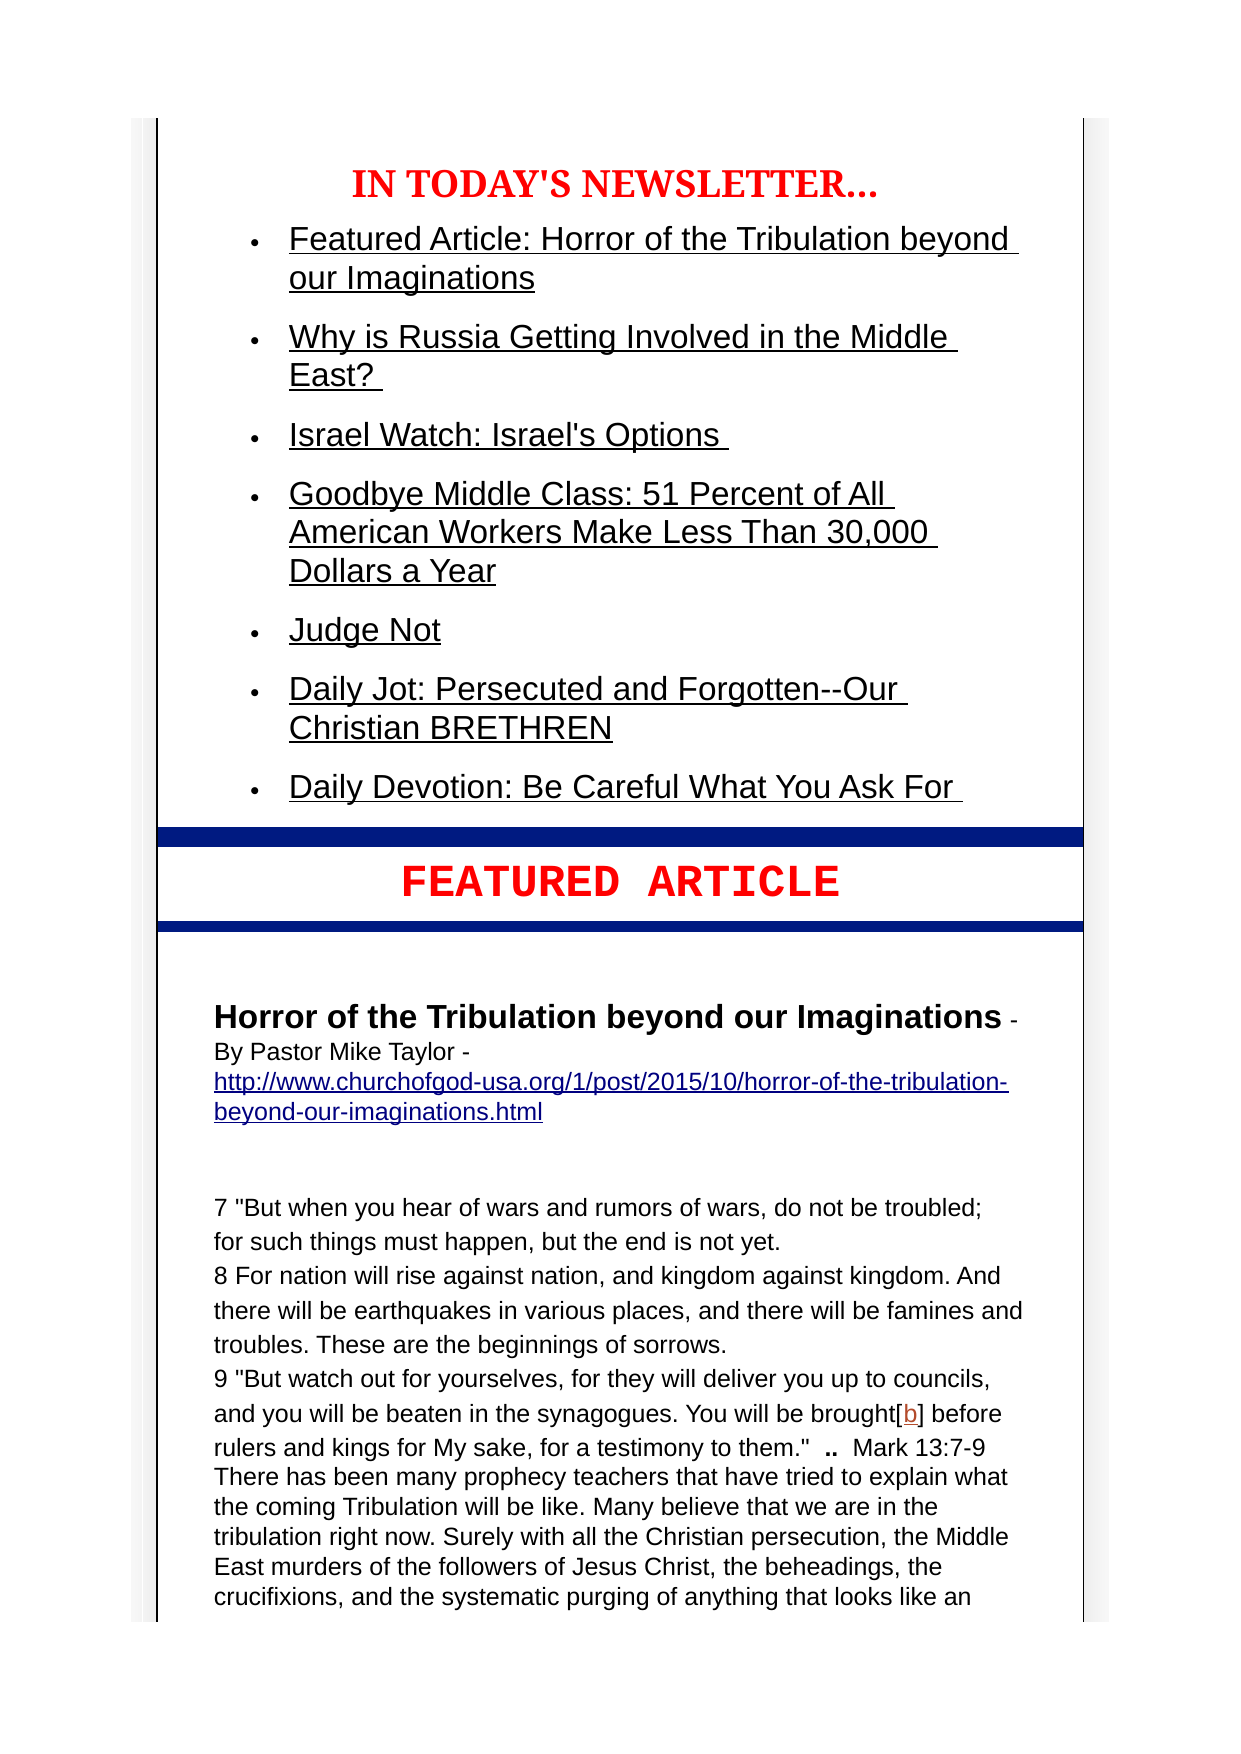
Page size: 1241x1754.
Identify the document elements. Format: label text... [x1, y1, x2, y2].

table_header [131, 118, 135, 1622]
table_header [1105, 118, 1109, 1622]
table_header [158, 827, 1083, 837]
table_header IN TODAY'S NEWSLETTER... Featured Article: Horror of the Tribulation beyond our Imaginations Why is Russia Getting Involved in the Middle East? Israel Watch: Israel's Options Goodbye Middle Class: 51 Percent of All American Workers Make Less Than 30,000 Dollars a Year Judge Not Daily Jot: Persecuted and Forgotten--Our Christian BRETHREN Daily Devotion: Be Careful What You Ask For [158, 118, 1083, 827]
table_header [158, 837, 1083, 847]
table_header Horror of the Tribulation beyond our Imaginations - By Pastor Mike Taylor - http://www.churchofgod-usa.org/1/post/2015/10/horror-of-the-tribulation-beyond-our-imaginations.html 7 "But when you hear of wars and rumors of wars, do not be troubled; for such things must happen, but the end is not yet. 8 For nation will rise against nation, and kingdom against kingdom. And there will be earthquakes in various places, and there will be famines and troubles. These are the beginnings of sorrows. 9 "But watch out for yourselves, for they will deliver you up to councils, and you will be beaten in the synagogues. You will be brought[b] before rulers and kings for My sake, for a testimony to them." .. Mark 13:7-9 There has been many prophecy teachers that have tried to explain what the coming Tribulation will be like. Many believe that we are in the tribulation right now. Surely with all the Christian persecution, the Middle East murders of the followers of Jesus Christ, the beheadings, the crucifixions, and the systematic purging of anything that looks like an [158, 932, 1083, 1622]
table_header [158, 921, 1083, 932]
table_header FEATURED ARTICLE [158, 848, 1083, 921]
